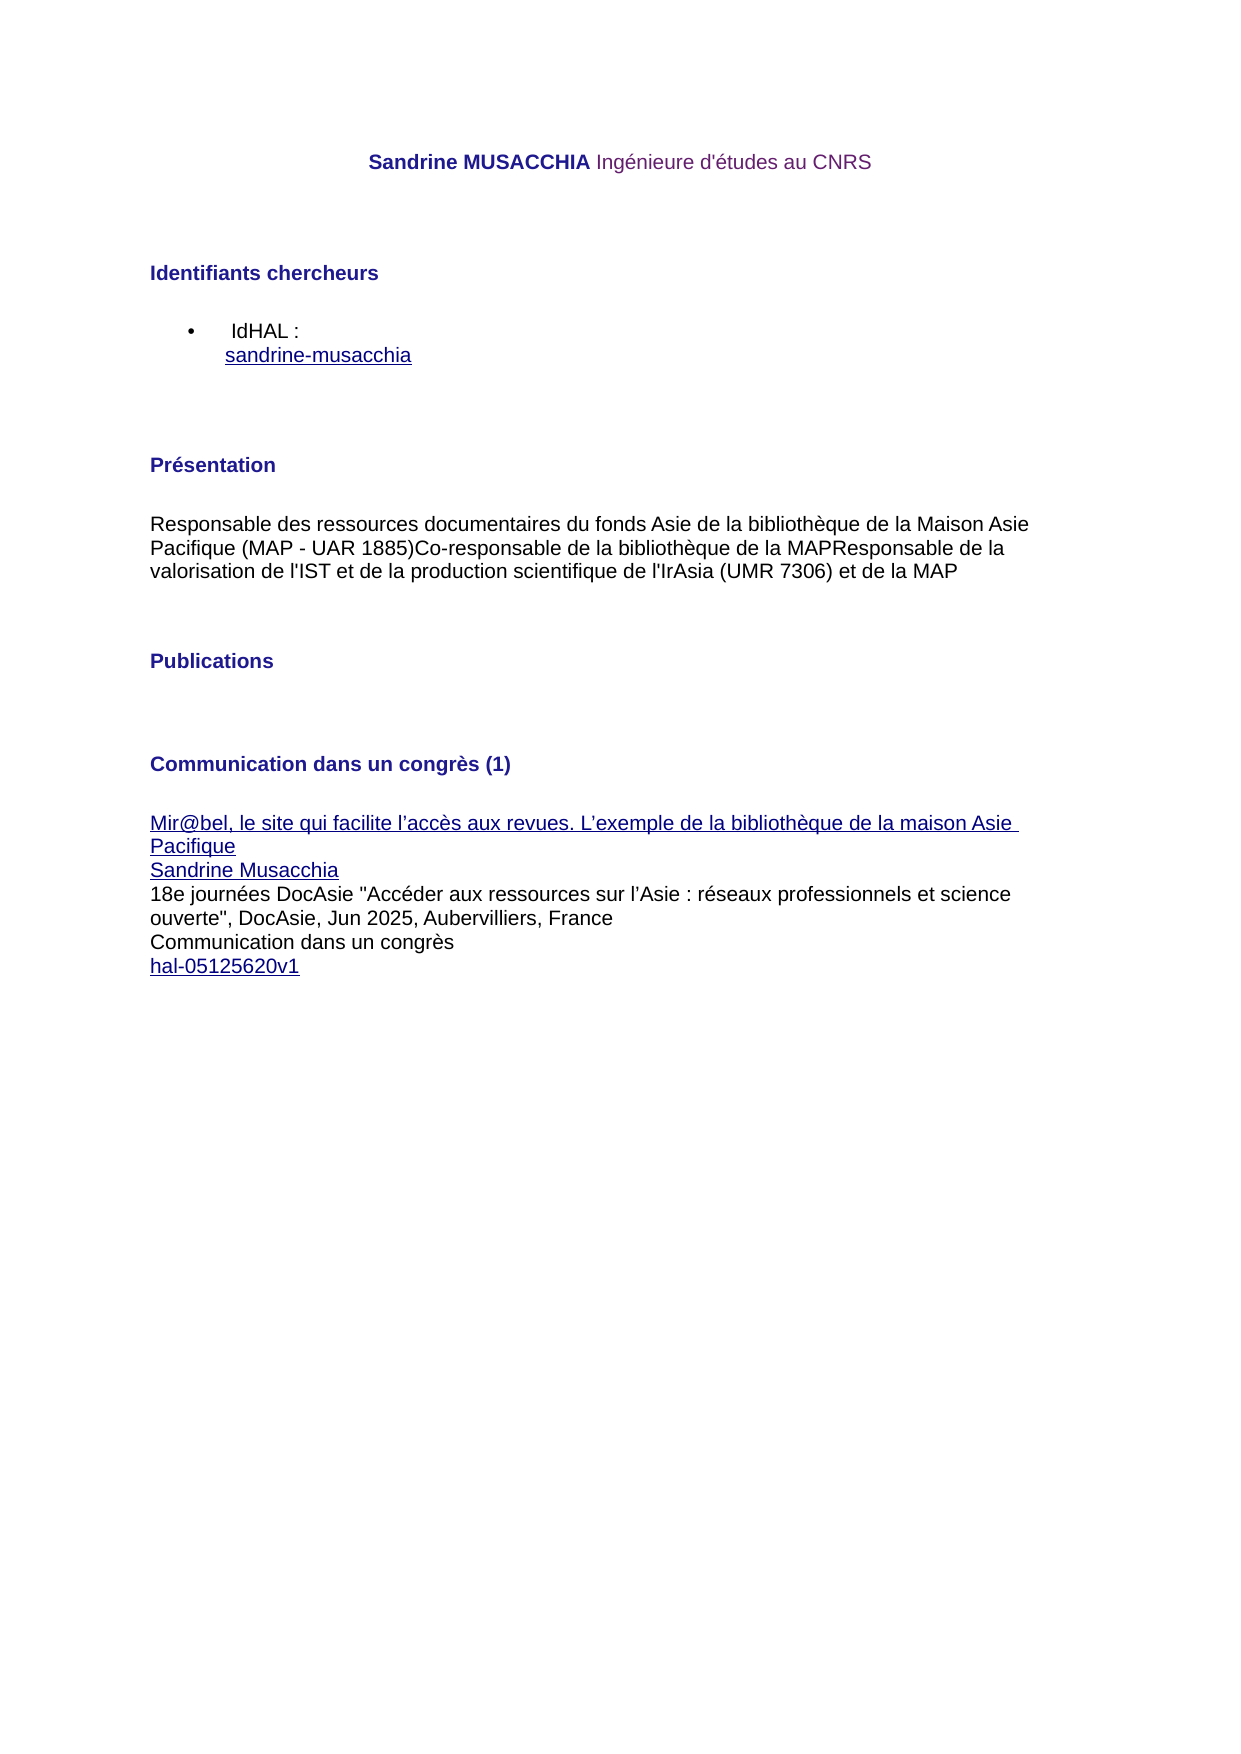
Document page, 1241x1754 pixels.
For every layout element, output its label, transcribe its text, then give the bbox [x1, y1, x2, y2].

subtitle Présentation [150, 453, 1090, 477]
subtitle Publications [150, 649, 1090, 673]
list sandrine-musacchia [187, 343, 1090, 367]
list IdHAL : [187, 319, 1090, 343]
table_header Mir@bel, le site qui facilite l’accès aux revues. L’exemple de la bibliothèque de la maison Asie Pacifique Sandrine Musacchia 18e journées DocAsie "Accéder aux ressources sur l’Asie : réseaux professionnels et science ouverte", DocAsie, Jun 2025, Aubervilliers, France Communication dans un congrès hal-05125620v1 [150, 810, 1090, 978]
subtitle Identifiants chercheurs [150, 260, 1090, 284]
text Responsable des ressources documentaires du fonds Asie de la bibliothèque de la Maison Asie Pacifique (MAP - UAR 1885)Co-responsable de la bibliothèque de la MAPResponsable de la valorisation de l'IST et de la production scientifique de l'IrAsia (UMR 7306) et de la MAP [150, 511, 1090, 583]
subtitle Sandrine MUSACCHIA Ingénieure d'études au CNRS [150, 150, 1090, 174]
subtitle Communication dans un congrès (1) [150, 752, 1090, 776]
